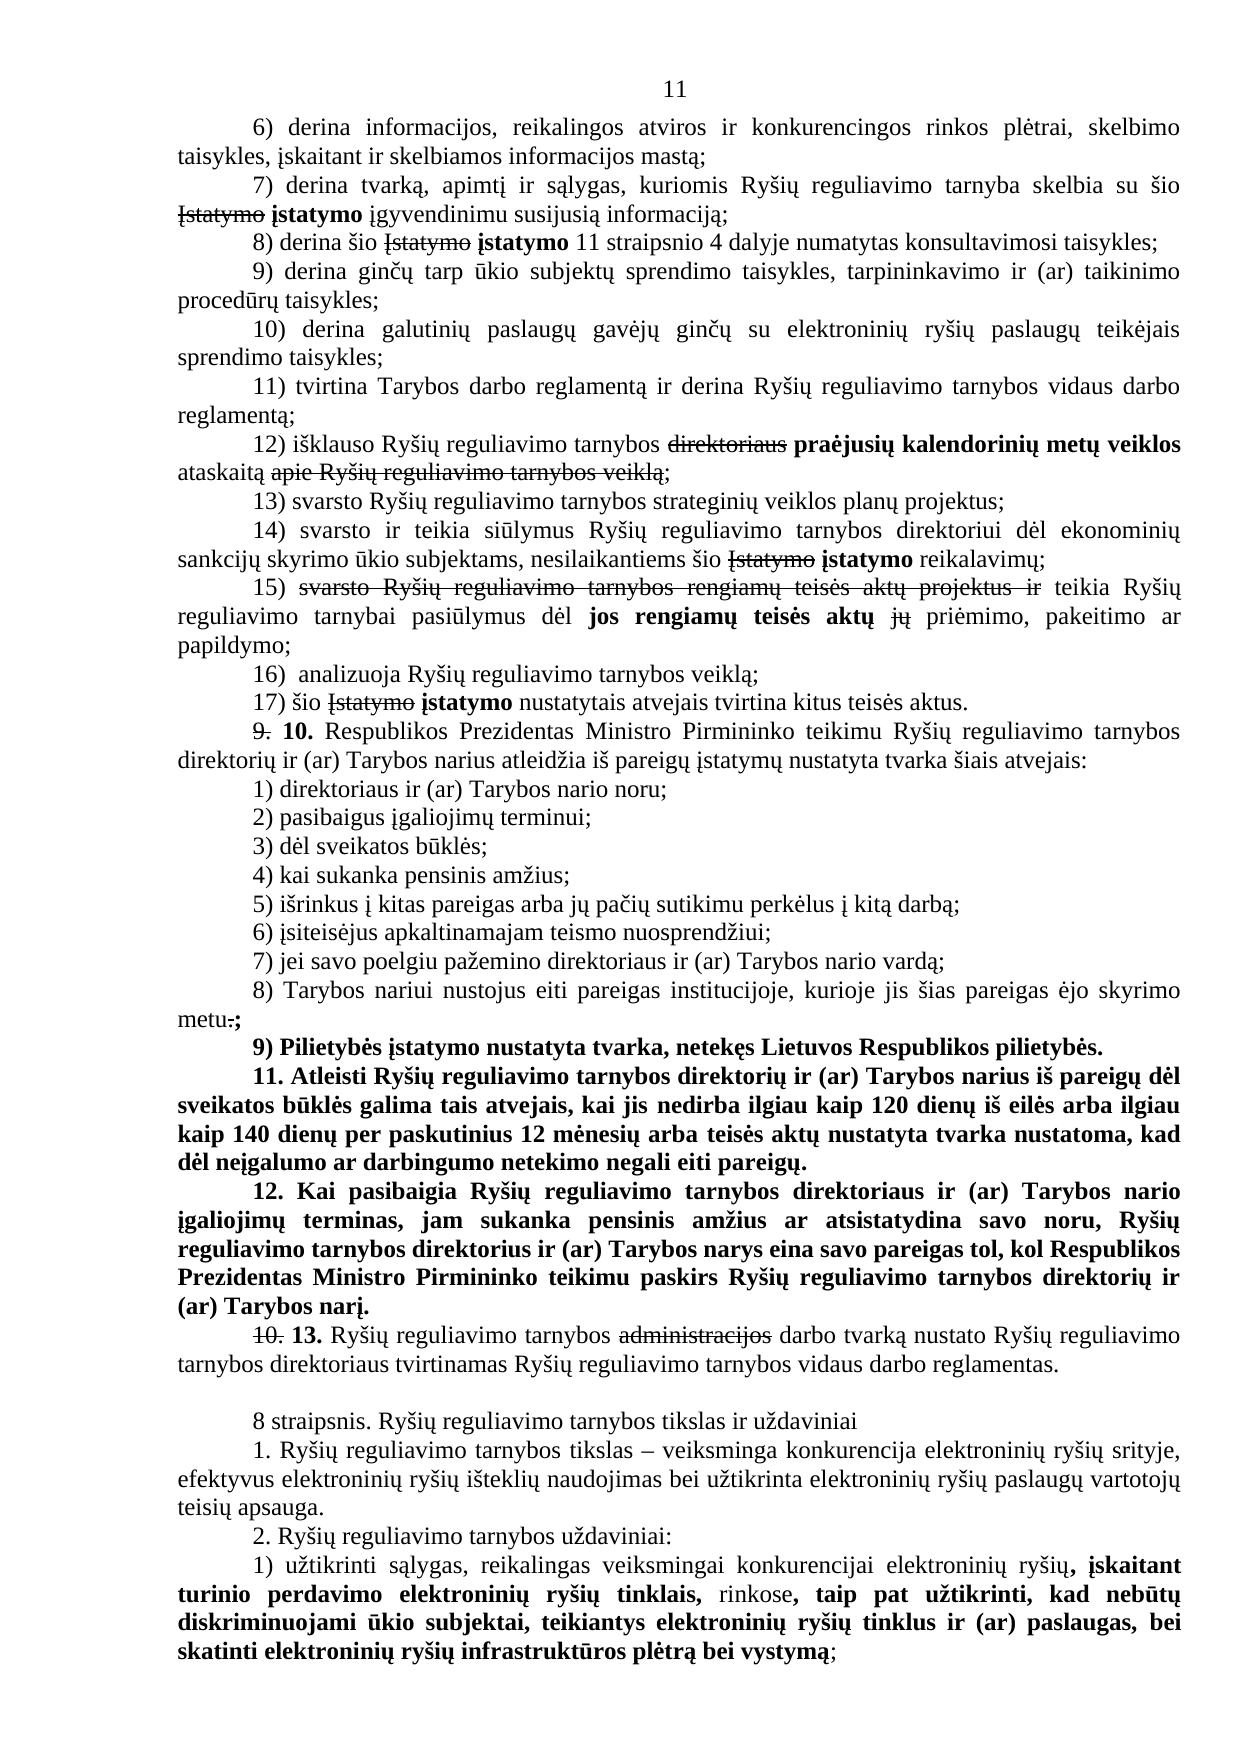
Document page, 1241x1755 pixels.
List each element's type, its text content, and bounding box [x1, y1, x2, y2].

text 5) išrinkus į kitas pareigas arba jų pačių sutikimu perkėlus į kitą darbą; [177, 889, 1181, 917]
text 9) Pilietybės įstatymo nustatyta tvarka, netekęs Lietuvos Respublikos pilietybės. [177, 1032, 1181, 1061]
text 6) įsiteisėjus apkaltinamajam teismo nuosprendžiui; [177, 917, 1181, 946]
text 14) svarsto ir teikia siūlymus Ryšių reguliavimo tarnybos direktoriui dėl ekonominių sankcijų skyrimo ūkio subjektams, nesilaikantiems šio Įstatymo įstatymo reikalavimų; [177, 515, 1181, 572]
text 4) kai sukanka pensinis amžius; [177, 860, 1181, 889]
text 15) svarsto Ryšių reguliavimo tarnybos rengiamų teisės aktų projektus ir teikia Ryšių reguliavimo tarnybai pasiūlymus dėl jos rengiamų teisės aktų jų priėmimo, pakeitimo ar papildymo; [177, 572, 1181, 659]
text 2) pasibaigus įgaliojimų terminui; [177, 802, 1181, 831]
text 11) tvirtina Tarybos darbo reglamentą ir derina Ryšių reguliavimo tarnybos vidaus darbo reglamentą; [177, 371, 1181, 429]
text 1) direktoriaus ir (ar) Tarybos nario noru; [177, 774, 1181, 802]
text 2. Ryšių reguliavimo tarnybos uždaviniai: [177, 1521, 1181, 1550]
text 1. Ryšių reguliavimo tarnybos tikslas – veiksminga konkurencija elektroninių ryšių srityje, efektyvus elektroninių ryšių išteklių naudojimas bei užtikrinta elektroninių ryšių paslaugų vartotojų teisių apsauga. [177, 1435, 1181, 1521]
text 1) užtikrinti sąlygas, reikalingas veiksmingai konkurencijai elektroninių ryšių, įskaitant turinio perdavimo elektroninių ryšių tinklais, rinkose, taip pat užtikrinti, kad nebūtų diskriminuojami ūkio subjektai, teikiantys elektroninių ryšių tinklus ir (ar) paslaugas, bei skatinti elektroninių ryšių infrastruktūros plėtrą bei vystymą; [177, 1550, 1181, 1665]
text 6) derina informacijos, reikalingos atviros ir konkurencingos rinkos plėtrai, skelbimo taisykles, įskaitant ir skelbiamos informacijos mastą; [177, 112, 1181, 170]
text 9. 10. Respublikos Prezidentas Ministro Pirmininko teikimu Ryšių reguliavimo tarnybos direktorių ir (ar) Tarybos narius atleidžia iš pareigų įstatymų nustatyta tvarka šiais atvejais: [177, 716, 1181, 774]
text 8) derina šio Įstatymo įstatymo 11 straipsnio 4 dalyje numatytas konsultavimosi taisykles; [177, 227, 1181, 256]
text 7) jei savo poelgiu pažemino direktoriaus ir (ar) Tarybos nario vardą; [177, 946, 1181, 975]
text 11. Atleisti Ryšių reguliavimo tarnybos direktorių ir (ar) Tarybos narius iš pareigų dėl sveikatos būklės galima tais atvejais, kai jis nedirba ilgiau kaip 120 dienų iš eilės arba ilgiau kaip 140 dienų per paskutinius 12 mėnesių arba teisės aktų nustatyta tvarka nustatoma, kad dėl neįgalumo ar darbingumo netekimo negali eiti pareigų. [177, 1061, 1181, 1176]
text 9) derina ginčų tarp ūkio subjektų sprendimo taisykles, tarpininkavimo ir (ar) taikinimo procedūrų taisykles; [177, 256, 1181, 314]
text 10. 13. Ryšių reguliavimo tarnybos administracijos darbo tvarką nustato Ryšių reguliavimo tarnybos direktoriaus tvirtinamas Ryšių reguliavimo tarnybos vidaus darbo reglamentas. [177, 1320, 1181, 1377]
text 8) Tarybos nariui nustojus eiti pareigas institucijoje, kurioje jis šias pareigas ėjo skyrimo metu.; [177, 975, 1181, 1032]
text 12. Kai pasibaigia Ryšių reguliavimo tarnybos direktoriaus ir (ar) Tarybos nario įgaliojimų terminas, jam sukanka pensinis amžius ar atsistatydina savo noru, Ryšių reguliavimo tarnybos direktorius ir (ar) Tarybos narys eina savo pareigas tol, kol Respublikos Prezidentas Ministro Pirmininko teikimu paskirs Ryšių reguliavimo tarnybos direktorių ir (ar) Tarybos narį. [177, 1176, 1181, 1320]
text 17) šio Įstatymo įstatymo nustatytais atvejais tvirtina kitus teisės aktus. [177, 687, 1181, 716]
text 7) derina tvarką, apimtį ir sąlygas, kuriomis Ryšių reguliavimo tarnyba skelbia su šio Įstatymo įstatymo įgyvendinimu susijusią informaciją; [177, 170, 1181, 227]
text 3) dėl sveikatos būklės; [177, 831, 1181, 860]
text 13) svarsto Ryšių reguliavimo tarnybos strateginių veiklos planų projektus; [177, 486, 1181, 515]
text 16) analizuoja Ryšių reguliavimo tarnybos veiklą; [177, 659, 1181, 687]
text 10) derina galutinių paslaugų gavėjų ginčų su elektroninių ryšių paslaugų teikėjais sprendimo taisykles; [177, 314, 1181, 371]
text 12) išklauso Ryšių reguliavimo tarnybos direktoriaus praėjusių kalendorinių metų veiklos ataskaitą apie Ryšių reguliavimo tarnybos veiklą; [177, 429, 1181, 486]
text 8 straipsnis. Ryšių reguliavimo tarnybos tikslas ir uždaviniai [177, 1406, 1181, 1435]
